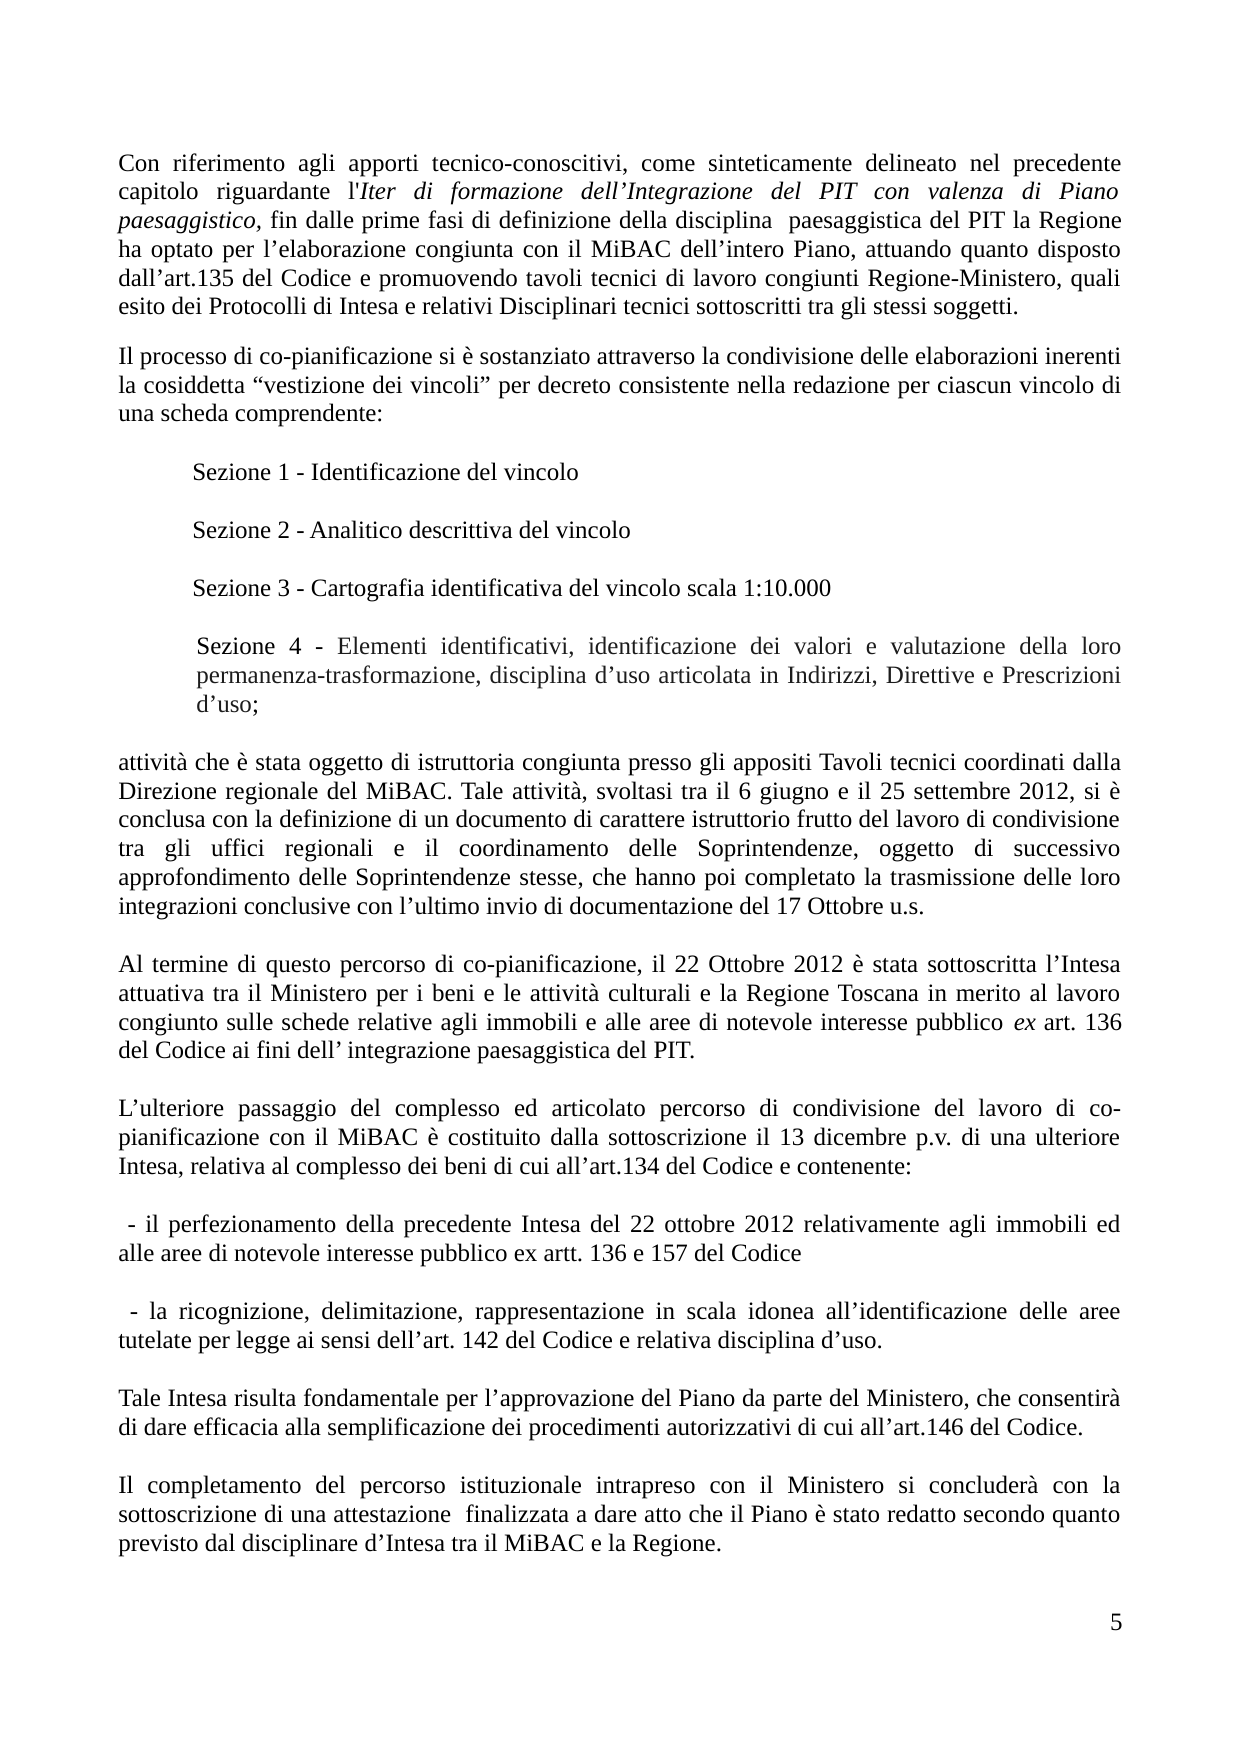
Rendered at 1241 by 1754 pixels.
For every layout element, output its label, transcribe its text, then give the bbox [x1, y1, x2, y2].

text Al termine di questo percorso di co-pianificazione, il 22 Ottobre 2012 è stata sottoscritta l’Intesa attuativa tra il Ministero per i beni e le attività culturali e la Regione Toscana in merito al lavoro congiunto sulle schede relative agli immobili e alle aree di notevole interesse pubblico ex art. 136 del Codice ai fini dell’ integrazione paesaggistica del PIT. [118, 949, 1122, 1064]
text - il perfezionamento della precedente Intesa del 22 ottobre 2012 relativamente agli immobili ed alle aree di notevole interesse pubblico ex artt. 136 e 157 del Codice [118, 1209, 1122, 1267]
text Sezione 2 - Analitico descrittiva del vincolo [118, 515, 1122, 544]
text attività che è stata oggetto di istruttoria congiunta presso gli appositi Tavoli tecnici coordinati dalla Direzione regionale del MiBAC. Tale attività, svoltasi tra il 6 giugno e il 25 settembre 2012, si è conclusa con la definizione di un documento di carattere istruttorio frutto del lavoro di condivisione tra gli uffici regionali e il coordinamento delle Soprintendenze, oggetto di successivo approfondimento delle Soprintendenze stesse, che hanno poi completato la trasmissione delle loro integrazioni conclusive con l’ultimo invio di documentazione del 17 Ottobre u.s. [118, 747, 1122, 919]
text Con riferimento agli apporti tecnico-conoscitivi, come sinteticamente delineato nel precedente capitolo riguardante l'Iter di formazione dell’Integrazione del PIT con valenza di Piano paesaggistico, fin dalle prime fasi di definizione della disciplina paesaggistica del PIT la Regione ha optato per l’elaborazione congiunta con il MiBAC dell’intero Piano, attuando quanto disposto dall’art.135 del Codice e promuovendo tavoli tecnici di lavoro congiunti Regione-Ministero, quali esito dei Protocolli di Intesa e relativi Disciplinari tecnici sottoscritti tra gli stessi soggetti. [118, 148, 1122, 320]
text Il processo di co-pianificazione si è sostanziato attraverso la condivisione delle elaborazioni inerenti la cosiddetta “vestizione dei vincoli” per decreto consistente nella redazione per ciascun vincolo di una scheda comprendente: [118, 341, 1122, 427]
text L’ulteriore passaggio del complesso ed articolato percorso di condivisione del lavoro di co-pianificazione con il MiBAC è costituito dalla sottoscrizione il 13 dicembre p.v. di una ulteriore Intesa, relativa al complesso dei beni di cui all’art.134 del Codice e contenente: [118, 1093, 1122, 1180]
text Tale Intesa risulta fondamentale per l’approvazione del Piano da parte del Ministero, che consentirà di dare efficacia alla semplificazione dei procedimenti autorizzativi di cui all’art.146 del Codice. [118, 1383, 1122, 1441]
text Il completamento del percorso istituzionale intrapreso con il Ministero si concluderà con la sottoscrizione di una attestazione finalizzata a dare atto che il Piano è stato redatto secondo quanto previsto dal disciplinare d’Intesa tra il MiBAC e la Regione. [118, 1470, 1122, 1556]
text Sezione 3 - Cartografia identificativa del vincolo scala 1:10.000 [118, 573, 1122, 602]
text - la ricognizione, delimitazione, rappresentazione in scala idonea all’identificazione delle aree tutelate per legge ai sensi dell’art. 142 del Codice e relativa disciplina d’uso. [118, 1296, 1122, 1354]
text Sezione 1 - Identificazione del vincolo [118, 457, 1122, 485]
text Sezione 4 - Elementi identificativi, identificazione dei valori e valutazione della loro permanenza-trasformazione, disciplina d’uso articolata in Indirizzi, Direttive e Prescrizioni d’uso; [181, 631, 1122, 718]
